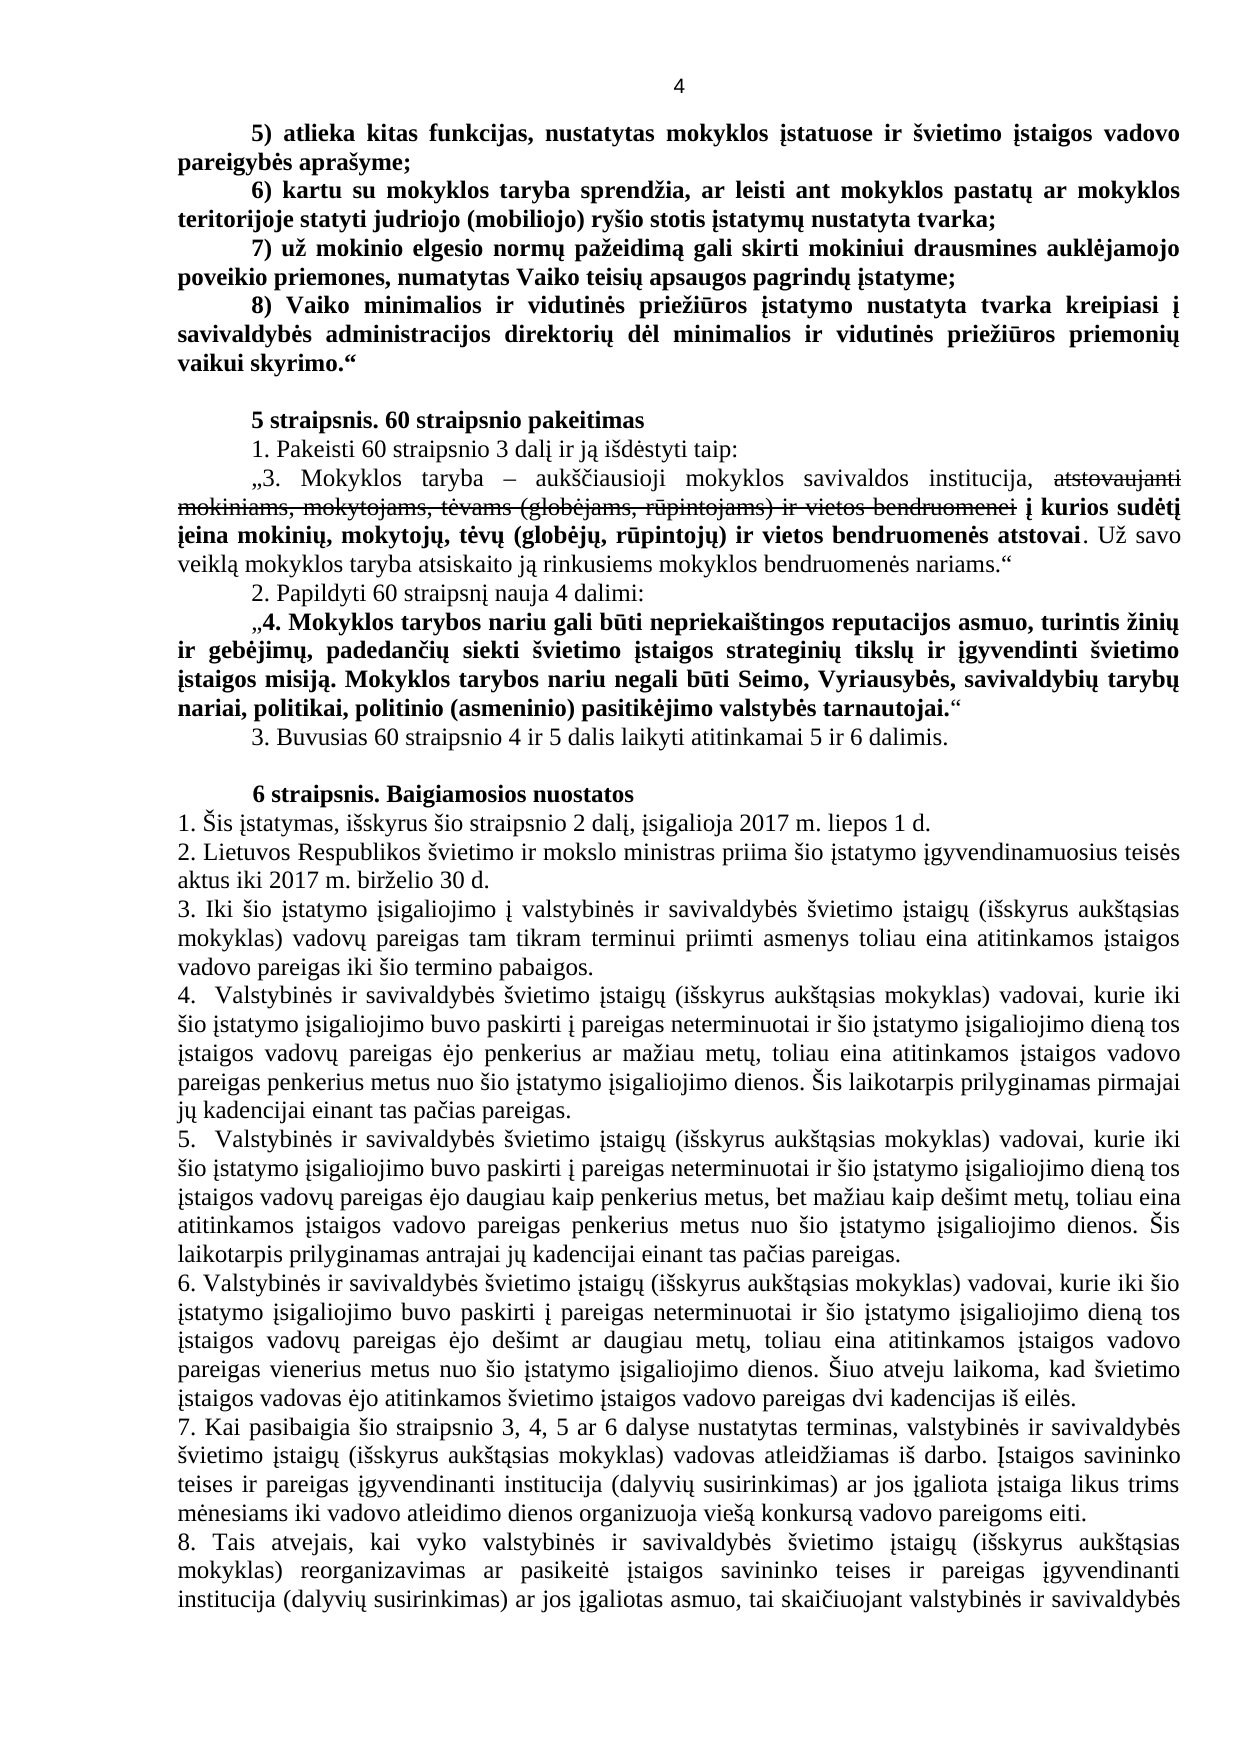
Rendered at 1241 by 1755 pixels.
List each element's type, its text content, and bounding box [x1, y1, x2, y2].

text 5) atlieka kitas funkcijas, nustatytas mokyklos įstatuose ir švietimo įstaigos vadovo pareigybės aprašyme; [177, 118, 1181, 176]
text 3. Iki šio įstatymo įsigaliojimo į valstybinės ir savivaldybės švietimo įstaigų (išskyrus aukštąsias mokyklas) vadovų pareigas tam tikram terminui priimti asmenys toliau eina atitinkamos įstaigos vadovo pareigas iki šio termino pabaigos. [177, 894, 1181, 981]
text 6) kartu su mokyklos taryba sprendžia, ar leisti ant mokyklos pastatų ar mokyklos teritorijoje statyti judriojo (mobiliojo) ryšio stotis įstatymų nustatyta tvarka; [177, 176, 1181, 233]
text 1. Pakeisti 60 straipsnio 3 dalį ir ją išdėstyti taip: [177, 434, 1181, 463]
text 4. Valstybinės ir savivaldybės švietimo įstaigų (išskyrus aukštąsias mokyklas) vadovai, kurie iki šio įstatymo įsigaliojimo buvo paskirti į pareigas neterminuotai ir šio įstatymo įsigaliojimo dieną tos įstaigos vadovų pareigas ėjo penkerius ar mažiau metų, toliau eina atitinkamos įstaigos vadovo pareigas penkerius metus nuo šio įstatymo įsigaliojimo dienos. Šis laikotarpis prilyginamas pirmajai jų kadencijai einant tas pačias pareigas. [177, 981, 1181, 1124]
text 8) Vaiko minimalios ir vidutinės priežiūros įstatymo nustatyta tvarka kreipiasi į savivaldybės administracijos direktorių dėl minimalios ir vidutinės priežiūros priemonių vaikui skyrimo.“ [177, 291, 1181, 377]
text „3. Mokyklos taryba – aukščiausioji mokyklos savivaldos institucija, atstovaujanti mokiniams, mokytojams, tėvams (globėjams, rūpintojams) ir vietos bendruomenei į kurios sudėtį įeina mokinių, mokytojų, tėvų (globėjų, rūpintojų) ir vietos bendruomenės atstovai. Už savo veiklą mokyklos taryba atsiskaito ją rinkusiems mokyklos bendruomenės nariams.“ [177, 463, 1181, 578]
text 2. Lietuvos Respublikos švietimo ir mokslo ministras priima šio įstatymo įgyvendinamuosius teisės aktus iki 2017 m. birželio 30 d. [177, 837, 1181, 894]
text 5. Valstybinės ir savivaldybės švietimo įstaigų (išskyrus aukštąsias mokyklas) vadovai, kurie iki šio įstatymo įsigaliojimo buvo paskirti į pareigas neterminuotai ir šio įstatymo įsigaliojimo dieną tos įstaigos vadovų pareigas ėjo daugiau kaip penkerius metus, bet mažiau kaip dešimt metų, toliau eina atitinkamos įstaigos vadovo pareigas penkerius metus nuo šio įstatymo įsigaliojimo dienos. Šis laikotarpis prilyginamas antrajai jų kadencijai einant tas pačias pareigas. [177, 1124, 1181, 1268]
text 8. Tais atvejais, kai vyko valstybinės ir savivaldybės švietimo įstaigų (išskyrus aukštąsias mokyklas) reorganizavimas ar pasikeitė įstaigos savininko teises ir pareigas įgyvendinanti institucija (dalyvių susirinkimas) ar jos įgaliotas asmuo, tai skaičiuojant valstybinės ir savivaldybės [177, 1527, 1181, 1613]
text 1. Šis įstatymas, išskyrus šio straipsnio 2 dalį, įsigalioja 2017 m. liepos 1 d. [177, 808, 1181, 837]
text 2. Papildyti 60 straipsnį nauja 4 dalimi: [177, 578, 1181, 607]
text 6 straipsnis. Baigiamosios nuostatos [177, 779, 1181, 808]
text 5 straipsnis. 60 straipsnio pakeitimas [177, 406, 1181, 434]
text 7) už mokinio elgesio normų pažeidimą gali skirti mokiniui drausmines auklėjamojo poveikio priemones, numatytas Vaiko teisių apsaugos pagrindų įstatyme; [177, 233, 1181, 291]
text 7. Kai pasibaigia šio straipsnio 3, 4, 5 ar 6 dalyse nustatytas terminas, valstybinės ir savivaldybės švietimo įstaigų (išskyrus aukštąsias mokyklas) vadovas atleidžiamas iš darbo. Įstaigos savininko teises ir pareigas įgyvendinanti institucija (dalyvių susirinkimas) ar jos įgaliota įstaiga likus trims mėnesiams iki vadovo atleidimo dienos organizuoja viešą konkursą vadovo pareigoms eiti. [177, 1412, 1181, 1527]
text „4. Mokyklos tarybos nariu gali būti nepriekaištingos reputacijos asmuo, turintis žinių ir gebėjimų, padedančių siekti švietimo įstaigos strateginių tikslų ir įgyvendinti švietimo įstaigos misiją. Mokyklos tarybos nariu negali būti Seimo, Vyriausybės, savivaldybių tarybų nariai, politikai, politinio (asmeninio) pasitikėjimo valstybės tarnautojai.“ [177, 607, 1181, 722]
text 6. Valstybinės ir savivaldybės švietimo įstaigų (išskyrus aukštąsias mokyklas) vadovai, kurie iki šio įstatymo įsigaliojimo buvo paskirti į pareigas neterminuotai ir šio įstatymo įsigaliojimo dieną tos įstaigos vadovų pareigas ėjo dešimt ar daugiau metų, toliau eina atitinkamos įstaigos vadovo pareigas vienerius metus nuo šio įstatymo įsigaliojimo dienos. Šiuo atveju laikoma, kad švietimo įstaigos vadovas ėjo atitinkamos švietimo įstaigos vadovo pareigas dvi kadencijas iš eilės. [177, 1268, 1181, 1412]
text 3. Buvusias 60 straipsnio 4 ir 5 dalis laikyti atitinkamai 5 ir 6 dalimis. [177, 722, 1181, 751]
